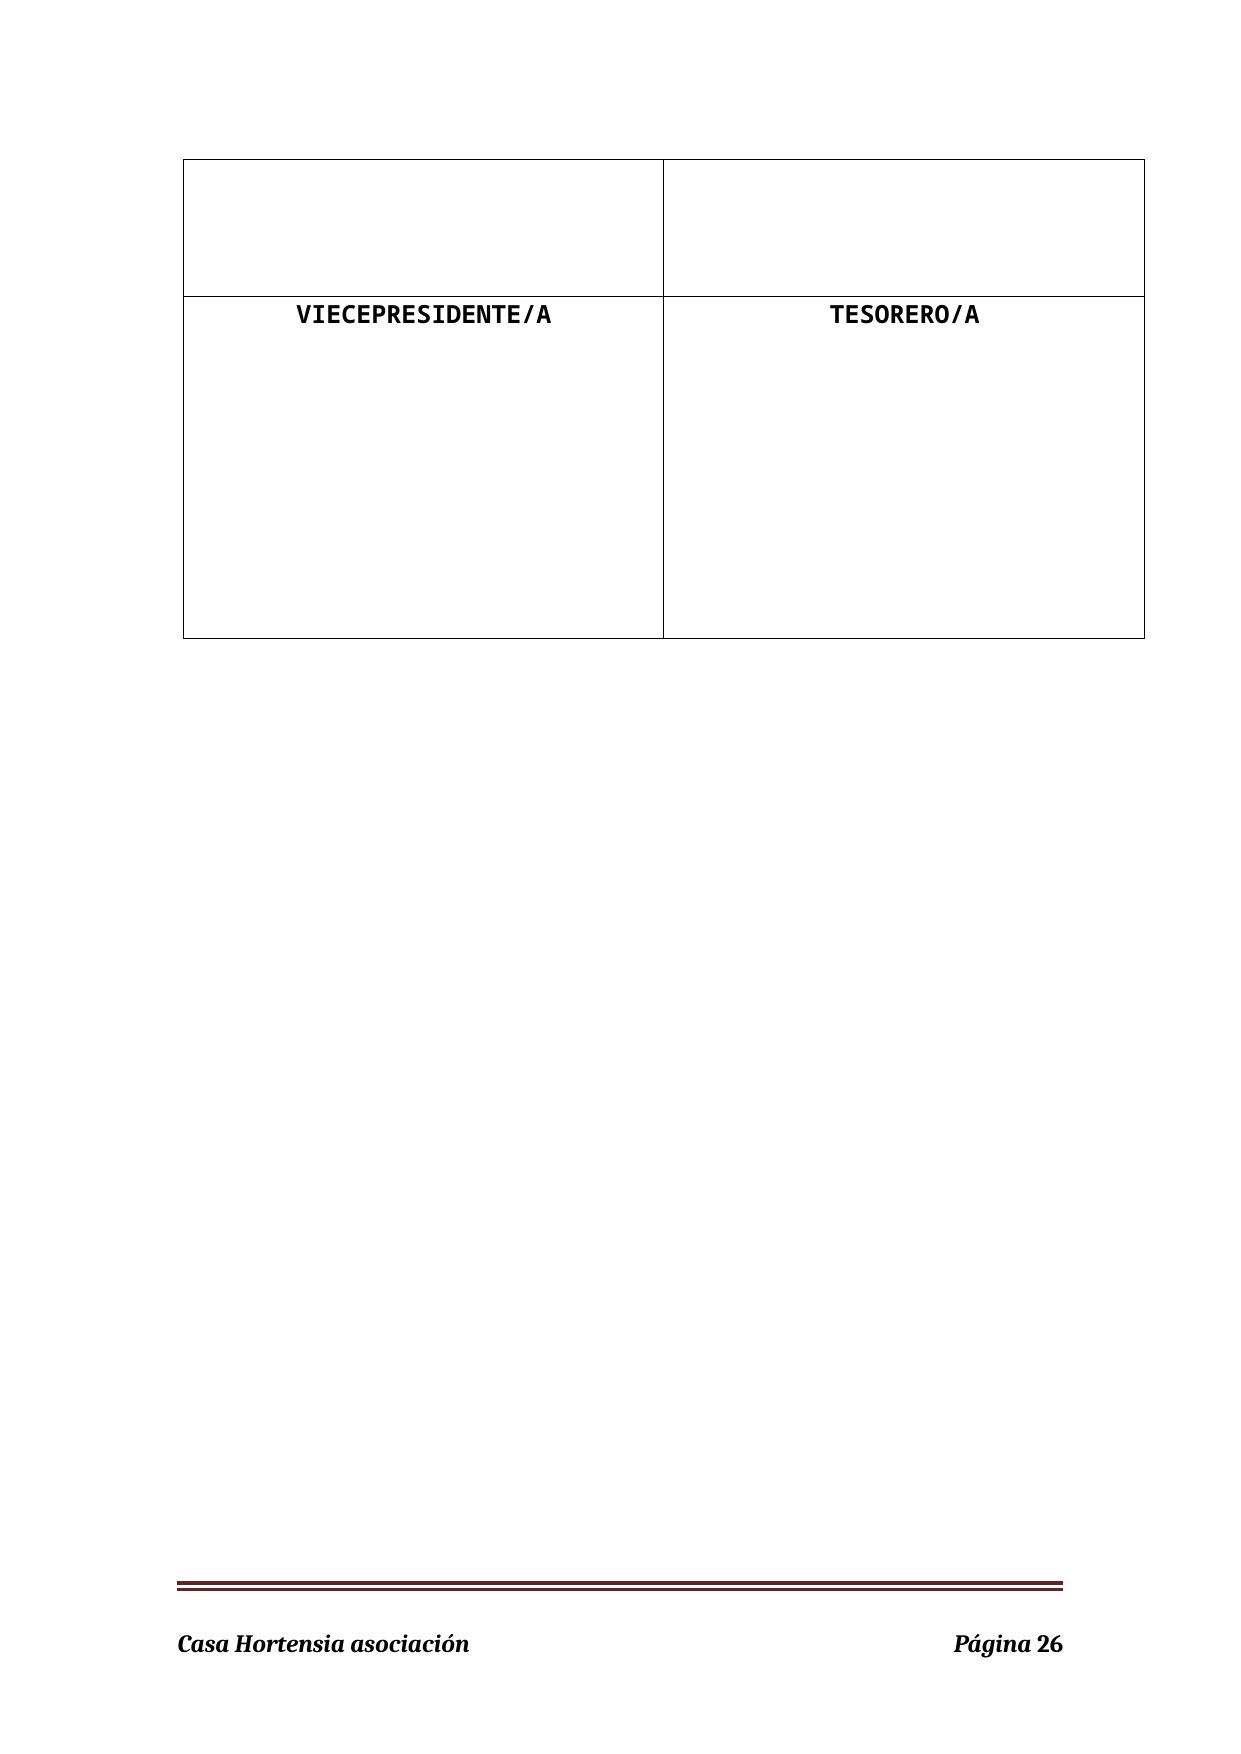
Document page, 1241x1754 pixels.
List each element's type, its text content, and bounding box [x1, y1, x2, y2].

table_header [184, 160, 663, 296]
table_header [664, 160, 1144, 296]
table_cell VIECEPRESIDENTE/A [184, 297, 663, 638]
table_cell TESORERO/A [664, 297, 1144, 638]
